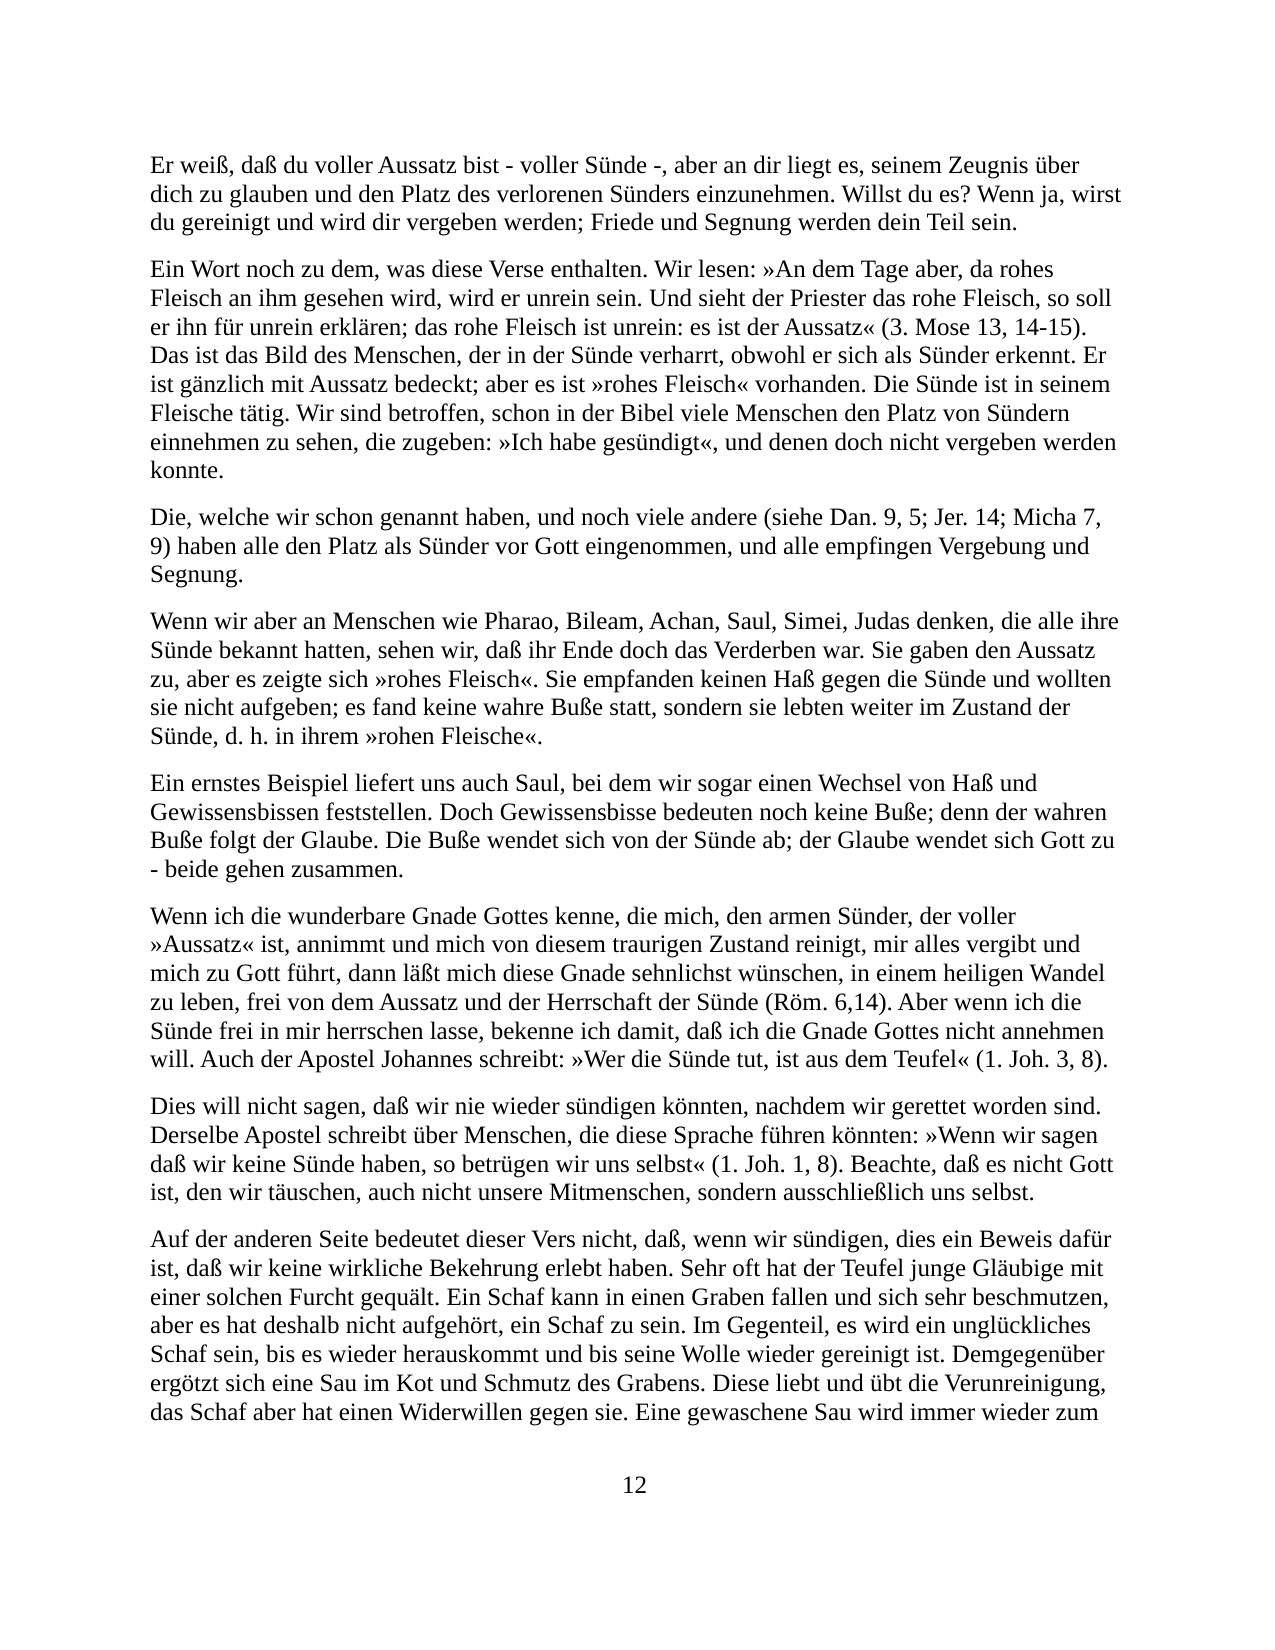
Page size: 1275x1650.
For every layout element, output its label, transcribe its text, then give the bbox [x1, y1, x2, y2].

text Ein ernstes Beispiel liefert uns auch Saul, bei dem wir sogar einen Wechsel von Haß und Gewissensbissen feststellen. Doch Gewissensbisse bedeuten noch keine Buße; denn der wahren Buße folgt der Glaube. Die Buße wendet sich von der Sünde ab; der Glaube wendet sich Gott zu - beide gehen zusammen. [150, 768, 1125, 883]
text Die, welche wir schon genannt haben, und noch viele andere (siehe Dan. 9, 5; Jer. 14; Micha 7, 9) haben alle den Platz als Sünder vor Gott eingenommen, und alle empfingen Vergebung und Segnung. [150, 502, 1125, 588]
text Dies will nicht sagen, daß wir nie wieder sündigen könnten, nachdem wir gerettet worden sind. Derselbe Apostel schreibt über Menschen, die diese Sprache führen könnten: »Wenn wir sagen daß wir keine Sünde haben, so betrügen wir uns selbst« (1. Joh. 1, 8). Beachte, daß es nicht Gott ist, den wir täuschen, auch nicht unsere Mitmenschen, sondern ausschließlich uns selbst. [150, 1091, 1125, 1206]
text Auf der anderen Seite bedeutet dieser Vers nicht, daß, wenn wir sündigen, dies ein Beweis dafür ist, daß wir keine wirkliche Bekehrung erlebt haben. Sehr oft hat der Teufel junge Gläubige mit einer solchen Furcht gequält. Ein Schaf kann in einen Graben fallen und sich sehr beschmutzen, aber es hat deshalb nicht aufgehört, ein Schaf zu sein. Im Gegenteil, es wird ein unglückliches Schaf sein, bis es wieder herauskommt und bis seine Wolle wieder gereinigt ist. Demgegenüber ergötzt sich eine Sau im Kot und Schmutz des Grabens. Diese liebt und übt die Verunreinigung, das Schaf aber hat einen Widerwillen gegen sie. Eine gewaschene Sau wird immer wieder zum [150, 1224, 1125, 1425]
text Wenn wir aber an Menschen wie Pharao, Bileam, Achan, Saul, Simei, Judas denken, die alle ihre Sünde bekannt hatten, sehen wir, daß ihr Ende doch das Verderben war. Sie gaben den Aussatz zu, aber es zeigte sich »rohes Fleisch«. Sie empfanden keinen Haß gegen die Sünde und wollten sie nicht aufgeben; es fand keine wahre Buße statt, sondern sie lebten weiter im Zustand der Sünde, d. h. in ihrem »rohen Fleische«. [150, 606, 1125, 750]
text Ein Wort noch zu dem, was diese Verse enthalten. Wir lesen: »An dem Tage aber, da rohes Fleisch an ihm gesehen wird, wird er unrein sein. Und sieht der Priester das rohe Fleisch, so soll er ihn für unrein erklären; das rohe Fleisch ist unrein: es ist der Aussatz« (3. Mose 13, 14-15). Das ist das Bild des Menschen, der in der Sünde verharrt, obwohl er sich als Sünder erkennt. Er ist gänzlich mit Aussatz bedeckt; aber es ist »rohes Fleisch« vorhanden. Die Sünde ist in seinem Fleische tätig. Wir sind betroffen, schon in der Bibel viele Menschen den Platz von Sündern einnehmen zu sehen, die zugeben: »Ich habe gesündigt«, und denen doch nicht vergeben werden konnte. [150, 254, 1125, 484]
text Wenn ich die wunderbare Gnade Gottes kenne, die mich, den armen Sünder, der voller »Aussatz« ist, annimmt und mich von diesem traurigen Zustand reinigt, mir alles vergibt und mich zu Gott führt, dann läßt mich diese Gnade sehnlichst wünschen, in einem heiligen Wandel zu leben, frei von dem Aussatz und der Herrschaft der Sünde (Röm. 6,14). Aber wenn ich die Sünde frei in mir herrschen lasse, bekenne ich damit, daß ich die Gnade Gottes nicht annehmen will. Auch der Apostel Johannes schreibt: »Wer die Sünde tut, ist aus dem Teufel« (1. Joh. 3, 8). [150, 901, 1125, 1073]
text Er weiß, daß du voller Aussatz bist - voller Sünde -, aber an dir liegt es, seinem Zeugnis über dich zu glauben und den Platz des verlorenen Sünders einzunehmen. Willst du es? Wenn ja, wirst du gereinigt und wird dir vergeben werden; Friede und Segnung werden dein Teil sein. [150, 150, 1125, 236]
